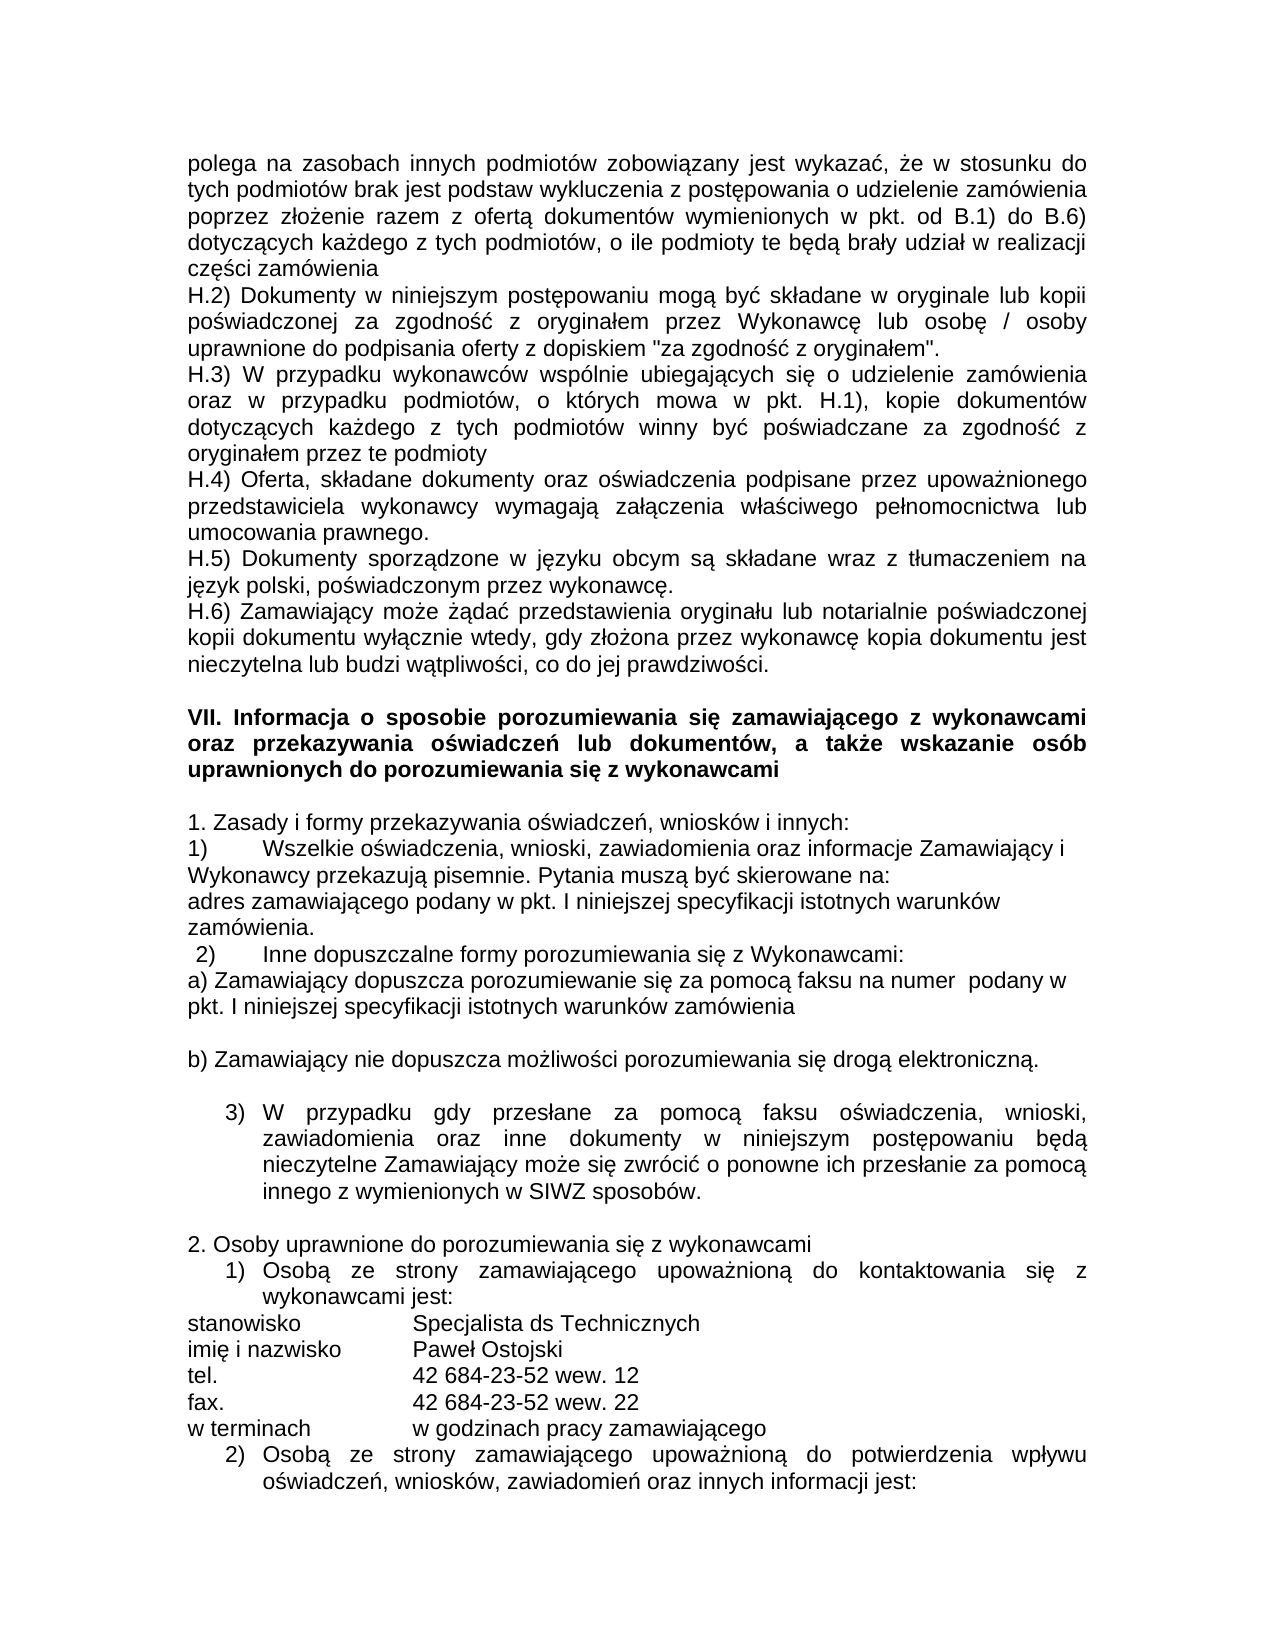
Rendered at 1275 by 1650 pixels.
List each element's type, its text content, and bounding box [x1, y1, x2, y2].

text 3) W przypadku gdy przesłane za pomocą faksu oświadczenia, wnioski, zawiadomienia oraz inne dokumenty w niniejszym postępowaniu będą nieczytelne Zamawiający może się zwrócić o ponowne ich przesłanie za pomocą innego z wymienionych w SIWZ sposobów. [225, 1099, 1087, 1204]
text 1) Wszelkie oświadczenia, wnioski, zawiadomienia oraz informacje Zamawiający i Wykonawcy przekazują pisemnie. Pytania muszą być skierowane na: [187, 835, 1087, 888]
text H.2) Dokumenty w niniejszym postępowaniu mogą być składane w oryginale lub kopii poświadczonej za zgodność z oryginałem przez Wykonawcę lub osobę / osoby uprawnione do podpisania oferty z dopiskiem "za zgodność z oryginałem". [187, 282, 1087, 361]
text fax. 42 684-23-52 wew. 22 [187, 1389, 1087, 1415]
text 2. Osoby uprawnione do porozumiewania się z wykonawcami [187, 1231, 1087, 1257]
text tel. 42 684-23-52 wew. 12 [187, 1362, 1087, 1389]
text w terminach w godzinach pracy zamawiającego [187, 1415, 1087, 1441]
text H.6) Zamawiający może żądać przedstawienia oryginału lub notarialnie poświadczonej kopii dokumentu wyłącznie wtedy, gdy złożona przez wykonawcę kopia dokumentu jest nieczytelna lub budzi wątpliwości, co do jej prawdziwości. [187, 598, 1087, 677]
text H.3) W przypadku wykonawców wspólnie ubiegających się o udzielenie zamówienia oraz w przypadku podmiotów, o których mowa w pkt. H.1), kopie dokumentów dotyczących każdego z tych podmiotów winny być poświadczane za zgodność z oryginałem przez te podmioty [187, 361, 1087, 466]
text 1. Zasady i formy przekazywania oświadczeń, wniosków i innych: [187, 809, 1087, 835]
text b) Zamawiający nie dopuszcza możliwości porozumiewania się drogą elektroniczną. [187, 1046, 1087, 1072]
text 2) Osobą ze strony zamawiającego upoważnioną do potwierdzenia wpływu oświadczeń, wniosków, zawiadomień oraz innych informacji jest: [225, 1441, 1087, 1494]
text H.4) Oferta, składane dokumenty oraz oświadczenia podpisane przez upoważnionego przedstawiciela wykonawcy wymagają załączenia właściwego pełnomocnictwa lub umocowania prawnego. [187, 466, 1087, 545]
text 1) Osobą ze strony zamawiającego upoważnioną do kontaktowania się z wykonawcami jest: [225, 1257, 1087, 1309]
text stanowisko Specjalista ds Technicznych [187, 1309, 1087, 1336]
text adres zamawiającego podany w pkt. I niniejszej specyfikacji istotnych warunków zamówienia. [187, 888, 1087, 941]
text H.5) Dokumenty sporządzone w języku obcym są składane wraz z tłumaczeniem na język polski, poświadczonym przez wykonawcę. [187, 545, 1087, 598]
text polega na zasobach innych podmiotów zobowiązany jest wykazać, że w stosunku do tych podmiotów brak jest podstaw wykluczenia z postępowania o udzielenie zamówienia poprzez złożenie razem z ofertą dokumentów wymienionych w pkt. od B.1) do B.6) dotyczących każdego z tych podmiotów, o ile podmioty te będą brały udział w realizacji części zamówienia [187, 150, 1087, 282]
text a) Zamawiający dopuszcza porozumiewanie się za pomocą faksu na numer podany w pkt. I niniejszej specyfikacji istotnych warunków zamówienia [187, 967, 1087, 1020]
text 2) Inne dopuszczalne formy porozumiewania się z Wykonawcami: [195, 941, 1087, 967]
text VII. Informacja o sposobie porozumiewania się zamawiającego z wykonawcami oraz przekazywania oświadczeń lub dokumentów, a także wskazanie osób uprawnionych do porozumiewania się z wykonawcami [187, 703, 1087, 782]
text imię i nazwisko Paweł Ostojski [187, 1336, 1087, 1362]
